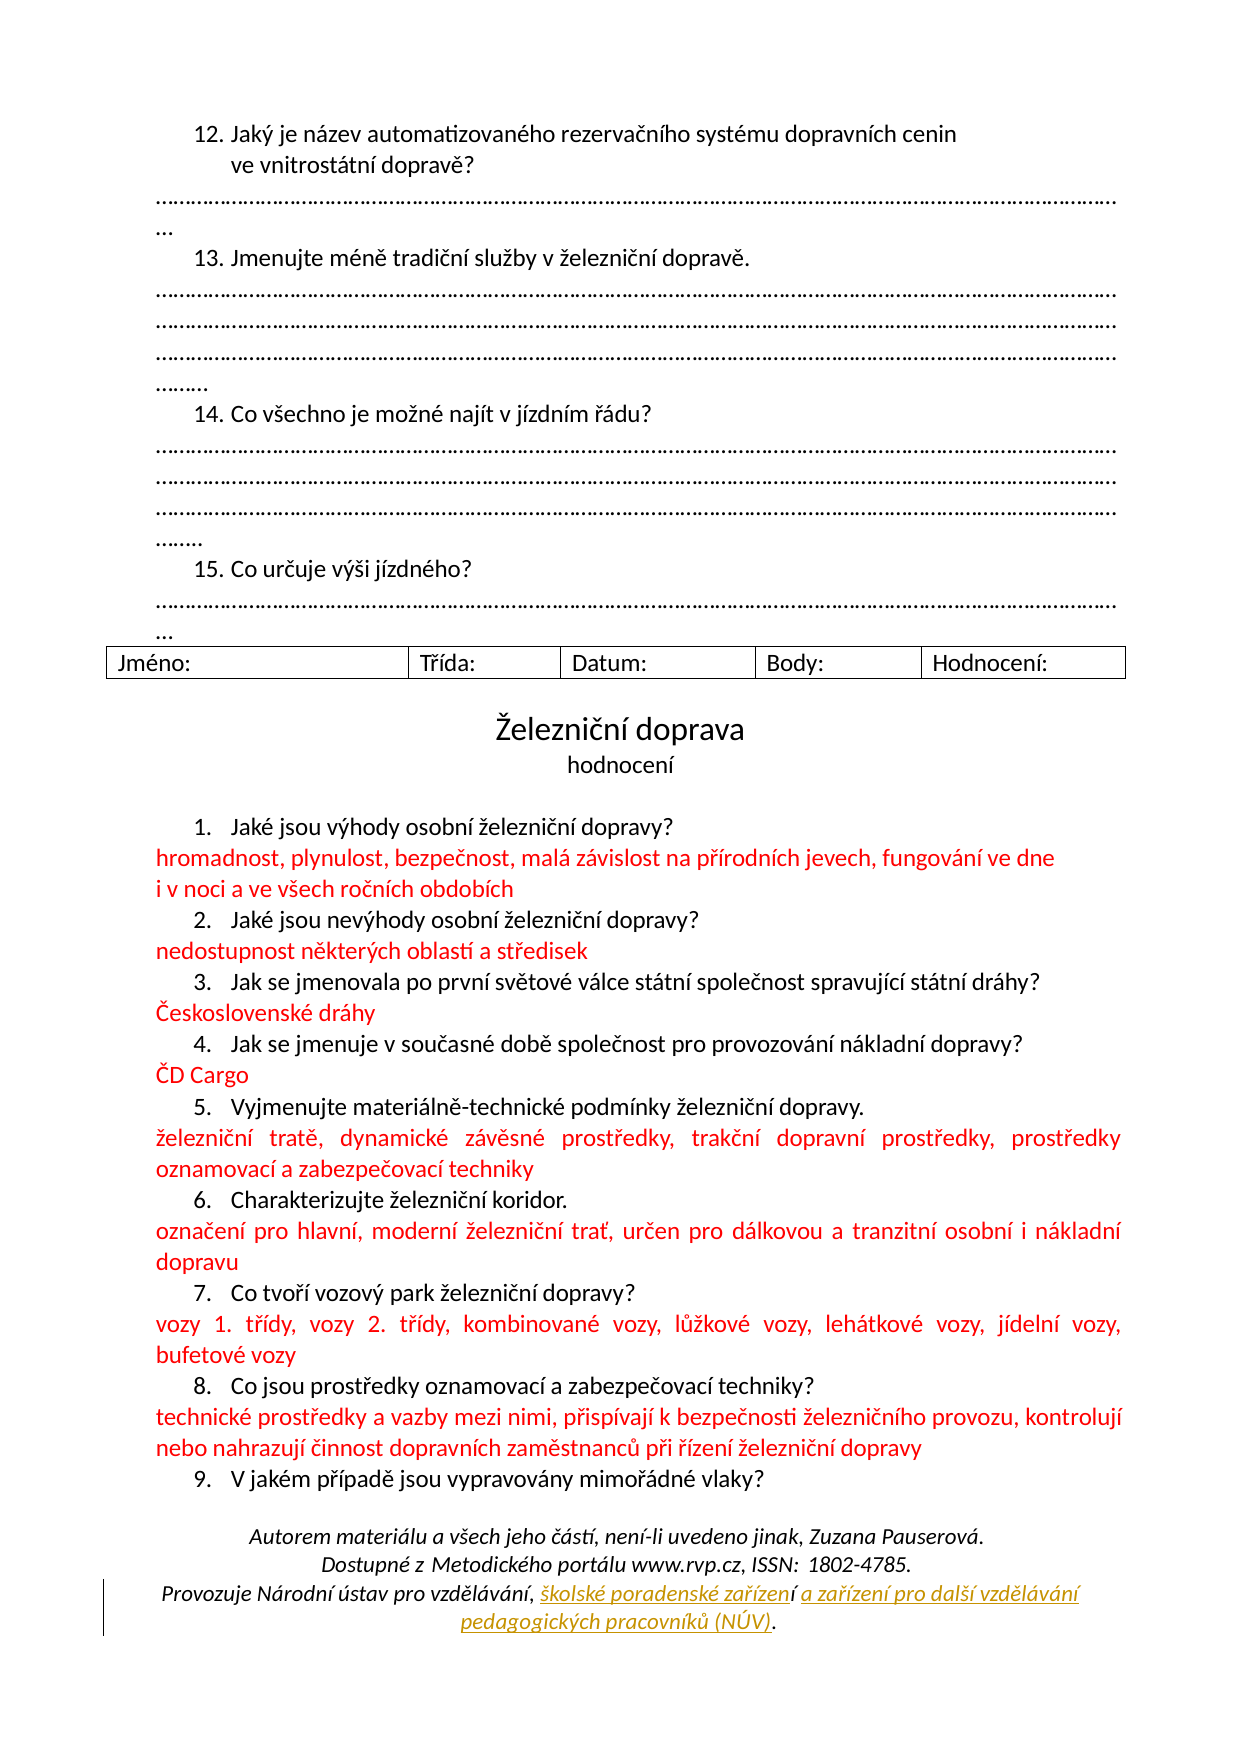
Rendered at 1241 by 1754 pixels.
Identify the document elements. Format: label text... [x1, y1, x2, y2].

subtitle ČD Cargo [156, 1059, 1122, 1091]
subtitle Jaké jsou výhody osobní železniční dopravy? [193, 811, 1122, 842]
subtitle Co jsou prostředky oznamovací a zabezpečovací techniky? [193, 1370, 1122, 1401]
subtitle …………………………………………………………………………………………………………………………………………………… [156, 180, 1122, 242]
text Železniční doprava [118, 708, 1122, 749]
subtitle hromadnost, plynulost, bezpečnost, malá závislost na přírodních jevech, fungování ve dne i v noci a ve všech ročních obdobích [156, 842, 1122, 904]
subtitle Vyjmenujte materiálně-technické podmínky železniční dopravy. [193, 1091, 1122, 1122]
subtitle V jakém případě jsou vypravovány mimořádné vlaky? [193, 1463, 1122, 1494]
subtitle ……………………………………………………………………………………………………………………………………………………………………………………………………………………………………………………………………………………………………………………………………………………………………………………………………………………………………………………………… [156, 273, 1122, 397]
table_header Jméno: [107, 647, 408, 678]
subtitle …………………………………………………………………………………………………………………………………………………… [156, 584, 1122, 646]
subtitle železniční tratě, dynamické závěsné prostředky, trakční dopravní prostředky, prostředky oznamovací a zabezpečovací techniky [156, 1122, 1122, 1184]
subtitle označení pro hlavní, moderní železniční trať, určen pro dálkovou a tranzitní osobní i nákladní dopravu [156, 1215, 1122, 1277]
subtitle Jmenujte méně tradiční služby v železniční dopravě. [193, 242, 1122, 273]
subtitle Co tvoří vozový park železniční dopravy? [193, 1277, 1122, 1308]
subtitle Jak se jmenovala po první světové válce státní společnost spravující státní dráhy? [193, 966, 1122, 997]
table_header Hodnocení: [922, 647, 1125, 678]
subtitle Jaké jsou nevýhody osobní železniční dopravy? [193, 904, 1122, 935]
subtitle Co všechno je možné najít v jízdním řádu? [193, 397, 1122, 428]
text hodnocení [118, 749, 1122, 780]
subtitle Jak se jmenuje v současné době společnost pro provozování nákladní dopravy? [193, 1028, 1122, 1059]
subtitle Jaký je název automatizovaného rezervačního systému dopravních cenin ve vnitrostátní dopravě? [193, 118, 1122, 180]
subtitle Co určuje výši jízdného? [193, 553, 1122, 584]
subtitle Charakterizujte železniční koridor. [193, 1184, 1122, 1215]
subtitle technické prostředky a vazby mezi nimi, přispívají k bezpečnosti železničního provozu, kontrolují nebo nahrazují činnost dopravních zaměstnanců při řízení železniční dopravy [156, 1401, 1122, 1463]
subtitle …………………………………………………………………………………………………………………………………………………………………………………………………………………………………………………………………………………………………………………………………………………………………………………………………………………………………………………………….. [156, 428, 1122, 553]
subtitle Československé dráhy [156, 997, 1122, 1028]
table_header Body: [756, 647, 921, 678]
subtitle nedostupnost některých oblastí a středisek [156, 935, 1122, 966]
table_header Třída: [409, 647, 560, 678]
subtitle vozy 1. třídy, vozy 2. třídy, kombinované vozy, lůžkové vozy, lehátkové vozy, jídelní vozy, bufetové vozy [156, 1308, 1122, 1370]
table_header Datum: [561, 647, 755, 678]
